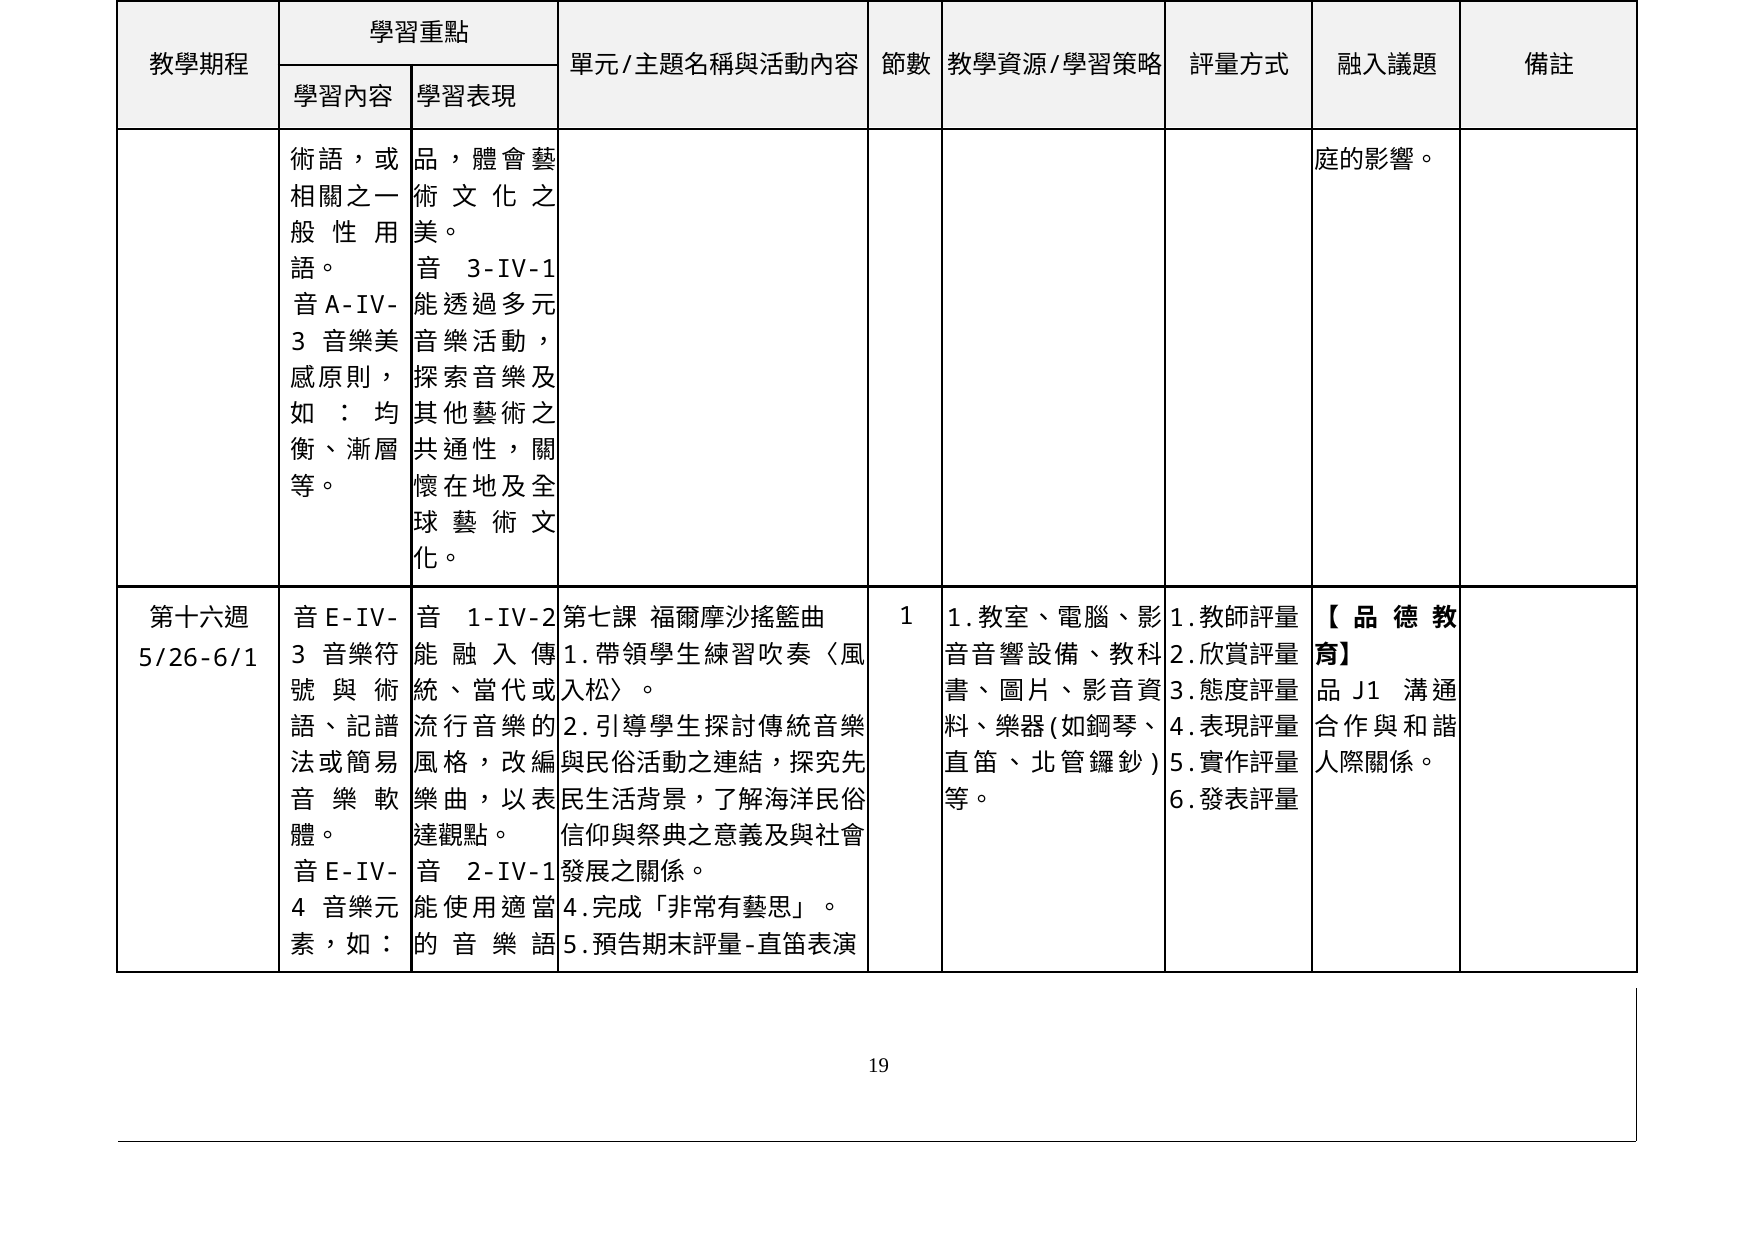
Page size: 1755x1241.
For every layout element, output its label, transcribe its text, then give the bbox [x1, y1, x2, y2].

table_cell 學習表現 [413, 66, 557, 127]
table_cell [1461, 588, 1636, 971]
table_cell 品，體會藝術文化之美。 音3-IV-1 能透過多元音樂活動，探索音樂及其他藝術之共通性，關懷在地及全球藝術文化。 [413, 130, 557, 585]
table_header 教學期程 [118, 2, 278, 127]
table_cell [869, 130, 941, 585]
table_cell 1 [869, 588, 941, 971]
table_header 融入議題 [1313, 2, 1459, 127]
table_cell 【品德教育】 品J1 溝通合作與和諧人際關係。 [1313, 588, 1459, 971]
table_cell [559, 130, 867, 585]
table_cell 庭的影響。 [1313, 130, 1459, 585]
table_header 單元/主題名稱與活動內容 [559, 2, 867, 127]
table_cell 1.教室、電腦、影音音響設備、教科書、圖片、影音資料、樂器(如鋼琴、直笛、北管鑼鈔)等。 [943, 588, 1164, 971]
table_cell 學習內容 [280, 66, 410, 127]
table_cell [943, 130, 1164, 585]
table_header 節數 [869, 2, 941, 127]
table_cell [1166, 130, 1311, 585]
table_header 備註 [1461, 2, 1636, 127]
table_cell 1.教師評量 2.欣賞評量 3.態度評量 4.表現評量 5.實作評量 6.發表評量 [1166, 588, 1311, 971]
table_cell [1461, 130, 1636, 585]
table_cell 第十六週5/26-6/1 [118, 588, 278, 971]
table_header 教學資源/學習策略 [943, 2, 1164, 127]
table_cell 音1-IV-2 能融入傳統、當代或流行音樂的風格，改編樂曲，以表達觀點。 音2-IV-1 能使用適當的音樂語 [413, 588, 557, 971]
table_cell 音E-IV-3 音樂符號與術語、記譜法或簡易音樂軟體。 音E-IV-4 音樂元素，如： [280, 588, 410, 971]
table_cell 術語，或相關之一般性用語。 音A-IV-3 音樂美感原則，如：均衡、漸層等。 [280, 130, 410, 585]
table_header 學習重點 [280, 2, 557, 64]
table_cell [118, 130, 278, 585]
table_header 評量方式 [1166, 2, 1311, 127]
table_cell 第七課 福爾摩沙搖籃曲 1.帶領學生練習吹奏〈風入松〉。 2.引導學生探討傳統音樂與民俗活動之連結，探究先民生活背景，了解海洋民俗信仰與祭典之意義及與社會發展之關係。 4.完成「非常有藝思」。 5.預告期末評量-直笛表演 [559, 588, 867, 971]
